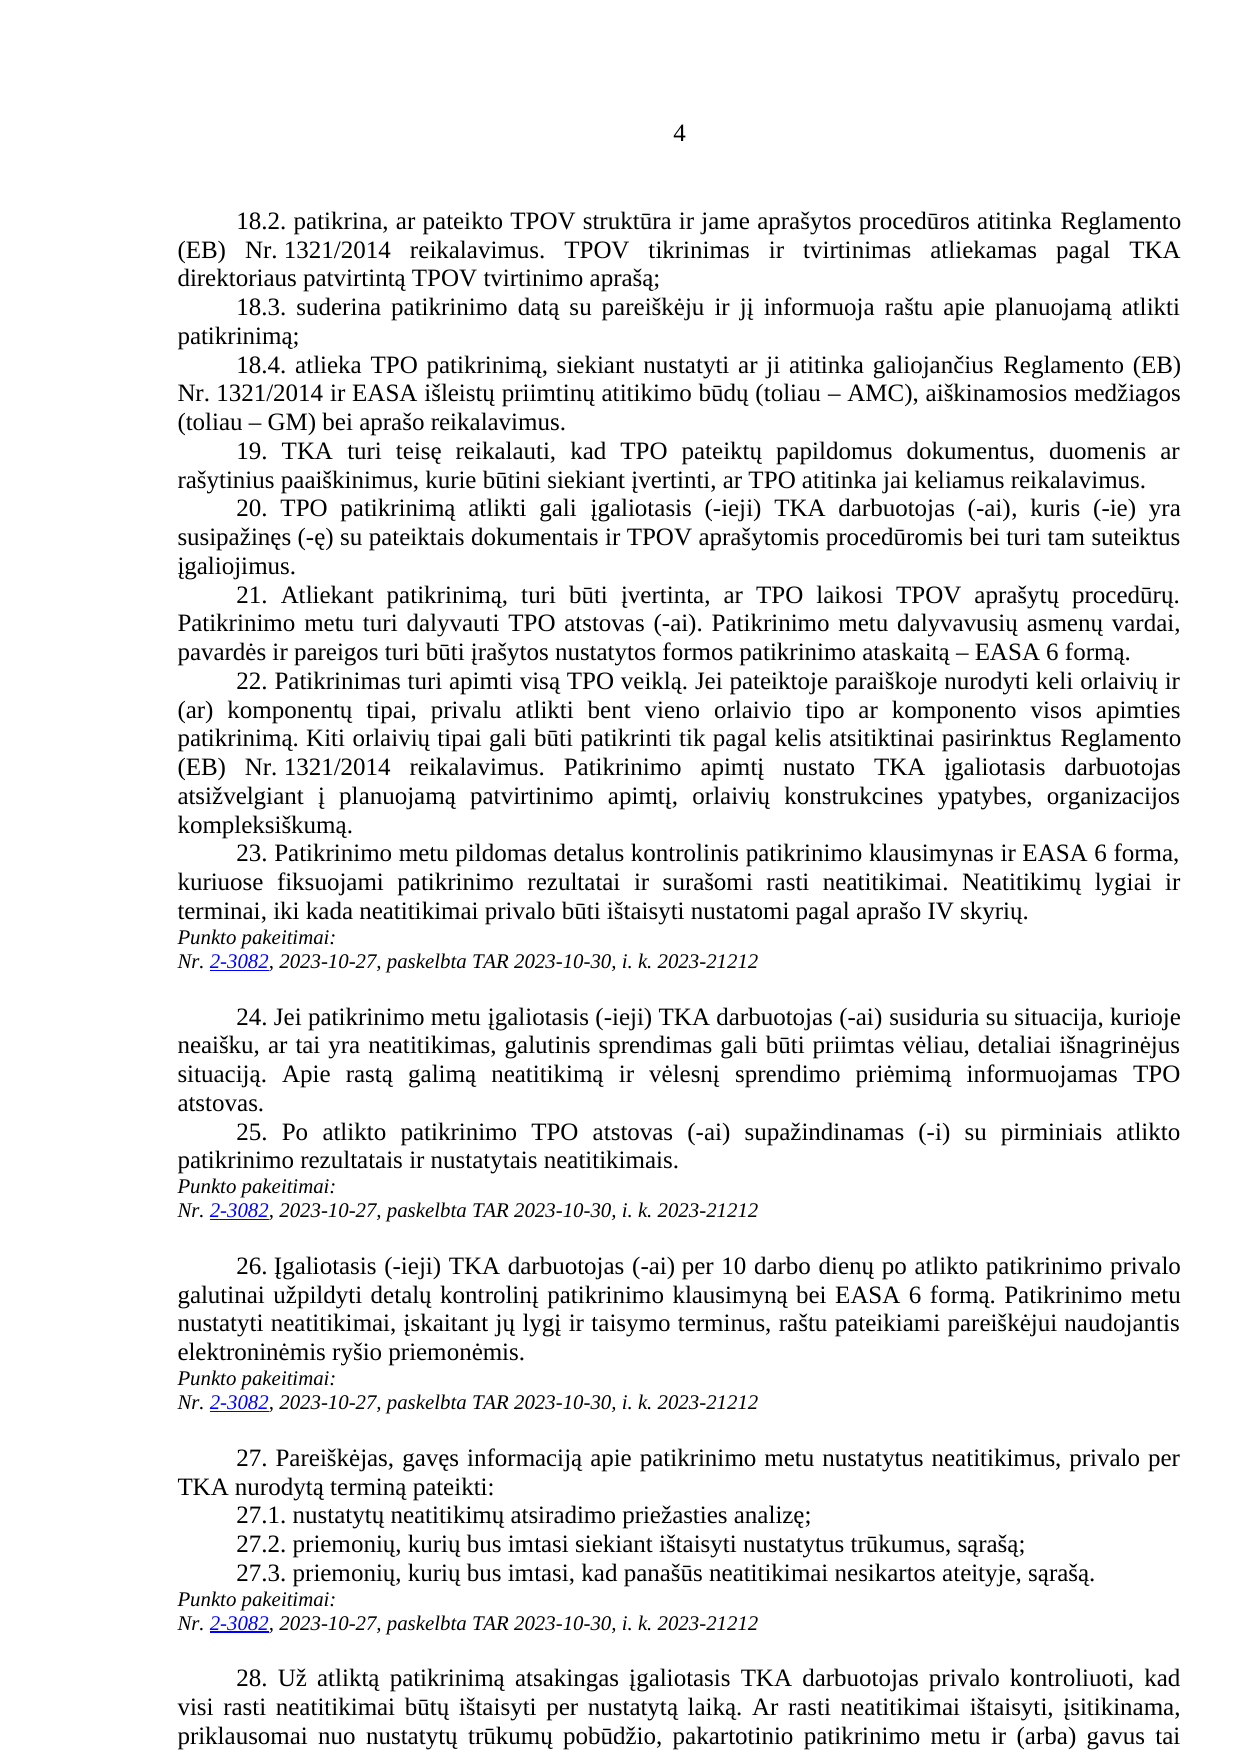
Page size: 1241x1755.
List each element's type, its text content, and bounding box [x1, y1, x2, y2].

text 18.3. suderina patikrinimo datą su pareiškėju ir jį informuoja raštu apie planuojamą atlikti patikrinimą; [177, 292, 1181, 350]
text 19. TKA turi teisę reikalauti, kad TPO pateiktų papildomus dokumentus, duomenis ar rašytinius paaiškinimus, kurie būtini siekiant įvertinti, ar TPO atitinka jai keliamus reikalavimus. [177, 436, 1181, 493]
text 20. TPO patikrinimą atlikti gali įgaliotasis (-ieji) TKA darbuotojas (-ai), kuris (-ie) yra susipažinęs (-ę) su pateiktais dokumentais ir TPOV aprašytomis procedūromis bei turi tam suteiktus įgaliojimus. [177, 493, 1181, 580]
text 23. Patikrinimo metu pildomas detalus kontrolinis patikrinimo klausimynas ir EASA 6 forma, kuriuose fiksuojami patikrinimo rezultatai ir surašomi rasti neatitikimai. Neatitikimų lygiai ir terminai, iki kada neatitikimai privalo būti ištaisyti nustatomi pagal aprašo IV skyrių. [177, 838, 1181, 925]
text Punkto pakeitimai: [177, 1366, 1181, 1390]
text Nr. 2-3082, 2023-10-27, paskelbta TAR 2023-10-30, i. k. 2023-21212 [177, 1198, 1181, 1222]
text 26. Įgaliotasis (-ieji) TKA darbuotojas (-ai) per 10 darbo dienų po atlikto patikrinimo privalo galutinai užpildyti detalų kontrolinį patikrinimo klausimyną bei EASA 6 formą. Patikrinimo metu nustatyti neatitikimai, įskaitant jų lygį ir taisymo terminus, raštu pateikiami pareiškėjui naudojantis elektroninėmis ryšio priemonėmis. [177, 1251, 1181, 1366]
text 28. Už atliktą patikrinimą atsakingas įgaliotasis TKA darbuotojas privalo kontroliuoti, kad visi rasti neatitikimai būtų ištaisyti per nustatytą laiką. Ar rasti neatitikimai ištaisyti, įsitikinama, priklausomai nuo nustatytų trūkumų pobūdžio, pakartotinio patikrinimo metu ir (arba) gavus tai [177, 1663, 1181, 1750]
text 27.2. priemonių, kurių bus imtasi siekiant ištaisyti nustatytus trūkumus, sąrašą; [177, 1529, 1181, 1558]
text 22. Patikrinimas turi apimti visą TPO veiklą. Jei pateiktoje paraiškoje nurodyti keli orlaivių ir (ar) komponentų tipai, privalu atlikti bent vieno orlaivio tipo ar komponento visos apimties patikrinimą. Kiti orlaivių tipai gali būti patikrinti tik pagal kelis atsitiktinai pasirinktus Reglamento (EB) Nr. 1321/2014 reikalavimus. Patikrinimo apimtį nustato TKA įgaliotasis darbuotojas atsižvelgiant į planuojamą patvirtinimo apimtį, orlaivių konstrukcines ypatybes, organizacijos kompleksiškumą. [177, 666, 1181, 838]
text 27.1. nustatytų neatitikimų atsiradimo priežasties analizę; [177, 1500, 1181, 1529]
text Nr. 2-3082, 2023-10-27, paskelbta TAR 2023-10-30, i. k. 2023-21212 [177, 949, 1181, 973]
text Nr. 2-3082, 2023-10-27, paskelbta TAR 2023-10-30, i. k. 2023-21212 [177, 1390, 1181, 1414]
text Punkto pakeitimai: [177, 925, 1181, 949]
text Nr. 2-3082, 2023-10-27, paskelbta TAR 2023-10-30, i. k. 2023-21212 [177, 1611, 1181, 1635]
text Punkto pakeitimai: [177, 1587, 1181, 1611]
text 27. Pareiškėjas, gavęs informaciją apie patikrinimo metu nustatytus neatitikimus, privalo per TKA nurodytą terminą pateikti: [177, 1443, 1181, 1500]
text 25. Po atlikto patikrinimo TPO atstovas (-ai) supažindinamas (-i) su pirminiais atlikto patikrinimo rezultatais ir nustatytais neatitikimais. [177, 1117, 1181, 1174]
text 27.3. priemonių, kurių bus imtasi, kad panašūs neatitikimai nesikartos ateityje, sąrašą. [177, 1558, 1181, 1587]
text 24. Jei patikrinimo metu įgaliotasis (-ieji) TKA darbuotojas (-ai) susiduria su situacija, kurioje neaišku, ar tai yra neatitikimas, galutinis sprendimas gali būti priimtas vėliau, detaliai išnagrinėjus situaciją. Apie rastą galimą neatitikimą ir vėlesnį sprendimo priėmimą informuojamas TPO atstovas. [177, 1002, 1181, 1117]
text 18.2. patikrina, ar pateikto TPOV struktūra ir jame aprašytos procedūros atitinka Reglamento (EB) Nr. 1321/2014 reikalavimus. TPOV tikrinimas ir tvirtinimas atliekamas pagal TKA direktoriaus patvirtintą TPOV tvirtinimo aprašą; [177, 206, 1181, 292]
text 21. Atliekant patikrinimą, turi būti įvertinta, ar TPO laikosi TPOV aprašytų procedūrų. Patikrinimo metu turi dalyvauti TPO atstovas (-ai). Patikrinimo metu dalyvavusių asmenų vardai, pavardės ir pareigos turi būti įrašytos nustatytos formos patikrinimo ataskaitą – EASA 6 formą. [177, 580, 1181, 666]
text Punkto pakeitimai: [177, 1174, 1181, 1198]
text 18.4. atlieka TPO patikrinimą, siekiant nustatyti ar ji atitinka galiojančius Reglamento (EB) Nr. 1321/2014 ir EASA išleistų priimtinų atitikimo būdų (toliau – AMC), aiškinamosios medžiagos (toliau – GM) bei aprašo reikalavimus. [177, 350, 1181, 436]
